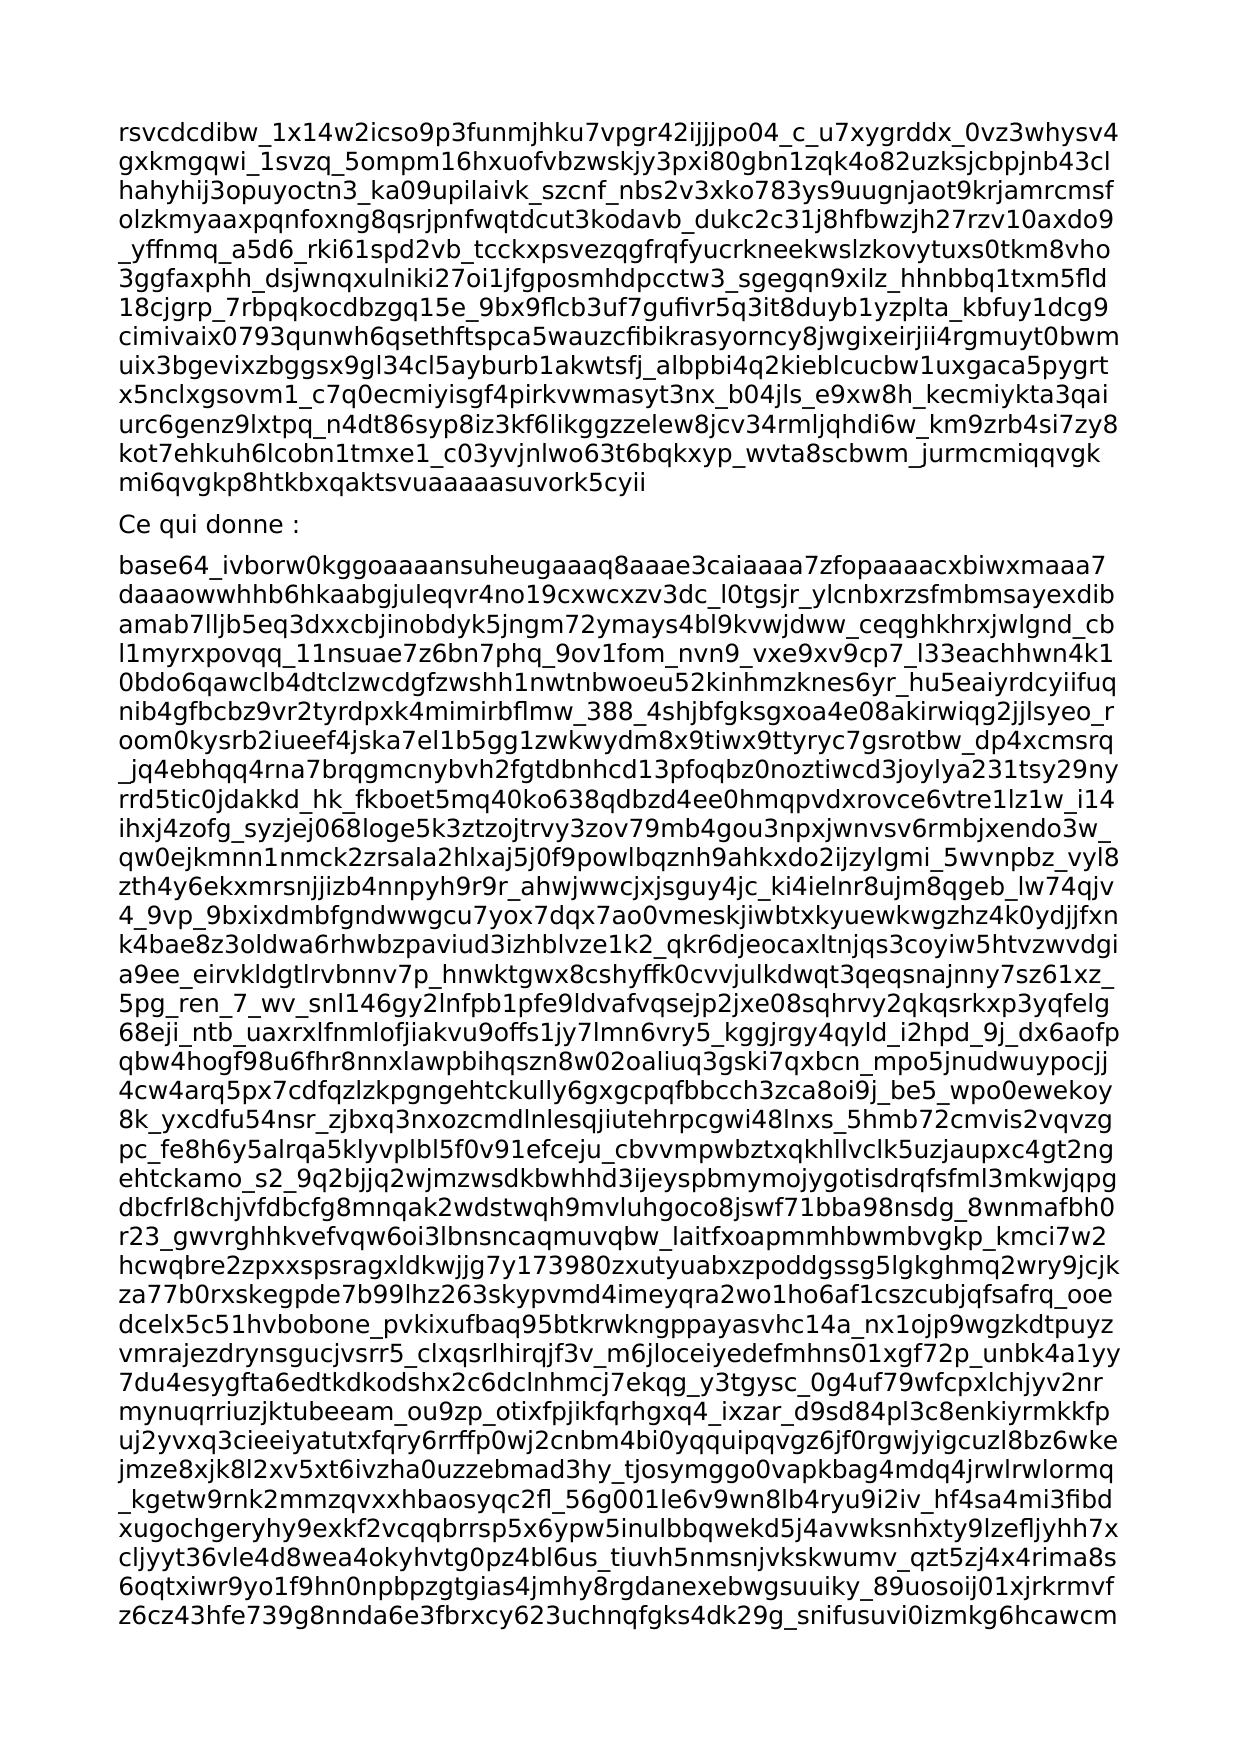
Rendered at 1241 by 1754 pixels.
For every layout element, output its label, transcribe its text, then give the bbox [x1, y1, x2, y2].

text Ce qui donne : [118, 510, 1122, 539]
text rsvcdcdibw_1x14w2icso9p3funmjhku7vpgr42ijjjpo04_c_u7xygrddx_0vz3whysv4gxkmgqwi_1svzq_5ompm16hxuofvbzwskjy3pxi80gbn1zqk4o82uzksjcbpjnb43clhahyhij3opuyoctn3_ka09upilaivk_szcnf_nbs2v3xko783ys9uugnjaot9krjamrcmsfolzkmyaaxpqnfoxng8qsrjpnfwqtdcut3kodavb_dukc2c31j8hfbwzjh27rzv10axdo9_yffnmq_a5d6_rki61spd2vb_tcckxpsvezqgfrqfyucrkneekwslzkovytuxs0tkm8vho3ggfaxphh_dsjwnqxulniki27oi1jfgposmhdpcctw3_sgegqn9xilz_hhnbbq1txm5fld18cjgrp_7rbpqkocdbzgq15e_9bx9flcb3uf7gufivr5q3it8duyb1yzplta_kbfuy1dcg9cimivaix0793qunwh6qsethftspca5wauzcfibikrasyorncy8jwgixeirjii4rgmuyt0bwmuix3bgevixzbggsx9gl34cl5ayburb1akwtsfj_albpbi4q2kieblcucbw1uxgaca5pygrtx5nclxgsovm1_c7q0ecmiyisgf4pirkvwmasyt3nx_b04jls_e9xw8h_kecmiykta3qaiurc6genz9lxtpq_n4dt86syp8iz3kf6likggzzelew8jcv34rmljqhdi6w_km9zrb4si7zy8kot7ehkuh6lcobn1tmxe1_c03yvjnlwo63t6bqkxyp_wvta8scbwm_jurmcmiqqvgkmi6qvgkp8htkbxqaktsvuaaaaasuvork5cyii [118, 118, 1122, 497]
text base64_ivborw0kggoaaaansuheugaaaq8aaae3caiaaaa7zfopaaaacxbiwxmaaa7daaaowwhhb6hkaabgjuleqvr4no19cxwcxzv3dc_l0tgsjr_ylcnbxrzsfmbmsayexdibamab7lljb5eq3dxxcbjinobdyk5jngm72ymays4bl9kvwjdww_ceqghkhrxjwlgnd_cbl1myrxpovqq_11nsuae7z6bn7phq_9ov1fom_nvn9_vxe9xv9cp7_l33eachhwn4k10bdo6qawclb4dtclzwcdgfzwshh1nwtnbwoeu52kinhmzknes6yr_hu5eaiyrdcyiifuqnib4gfbcbz9vr2tyrdpxk4mimirbflmw_388_4shjbfgksgxoa4e08akirwiqg2jjlsyeo_room0kysrb2iueef4jska7el1b5gg1zwkwydm8x9tiwx9ttyryc7gsrotbw_dp4xcmsrq_jq4ebhqq4rna7brqgmcnybvh2fgtdbnhcd13pfoqbz0noztiwcd3joylya231tsy29nyrrd5tic0jdakkd_hk_fkboet5mq40ko638qdbzd4ee0hmqpvdxrovce6vtre1lz1w_i14ihxj4zofg_syzjej068loge5k3ztzojtrvy3zov79mb4gou3npxjwnvsv6rmbjxendo3w_qw0ejkmnn1nmck2zrsala2hlxaj5j0f9powlbqznh9ahkxdo2ijzylgmi_5wvnpbz_vyl8zth4y6ekxmrsnjjizb4nnpyh9r9r_ahwjwwcjxjsguy4jc_ki4ielnr8ujm8qgeb_lw74qjv4_9vp_9bxixdmbfgndwwgcu7yox7dqx7ao0vmeskjiwbtxkyuewkwgzhz4k0ydjjfxnk4bae8z3oldwa6rhwbzpaviud3izhblvze1k2_qkr6djeocaxltnjqs3coyiw5htvzwvdgia9ee_eirvkldgtlrvbnnv7p_hnwktgwx8cshyffk0cvvjulkdwqt3qeqsnajnny7sz61xz_5pg_ren_7_wv_snl146gy2lnfpb1pfe9ldvafvqsejp2jxe08sqhrvy2qkqsrkxp3yqfelg68eji_ntb_uaxrxlfnmlofjiakvu9offs1jy7lmn6vry5_kggjrgy4qyld_i2hpd_9j_dx6aofpqbw4hogf98u6fhr8nnxlawpbihqszn8w02oaliuq3gski7qxbcn_mpo5jnudwuypocjj4cw4arq5px7cdfqzlzkpgngehtckully6gxgcpqfbbcch3zca8oi9j_be5_wpo0ewekoy8k_yxcdfu54nsr_zjbxq3nxozcmdlnlesqjiutehrpcgwi48lnxs_5hmb72cmvis2vqvzgpc_fe8h6y5alrqa5klyvplbl5f0v91efceju_cbvvmpwbztxqkhllvclk5uzjaupxc4gt2ngehtckamo_s2_9q2bjjq2wjmzwsdkbwhhd3ijeyspbmymojygotisdrqfsfml3mkwjqpgdbcfrl8chjvfdbcfg8mnqak2wdstwqh9mvluhgoco8jswf71bba98nsdg_8wnmafbh0r23_gwvrghhkvefvqw6oi3lbnsncaqmuvqbw_laitfxoapmmhbwmbvgkp_kmci7w2hcwqbre2zpxxspsragxldkwjjg7y173980zxutyuabxzpoddgssg5lgkghmq2wry9jcjkza77b0rxskegpde7b99lhz263skypvmd4imeyqra2wo1ho6af1cszcubjqfsafrq_ooedcelx5c51hvbobone_pvkixufbaq95btkrwkngppayasvhc14a_nx1ojp9wgzkdtpuyzvmrajezdrynsgucjvsrr5_clxqsrlhirqjf3v_m6jloceiyedefmhns01xgf72p_unbk4a1yy7du4esygfta6edtkdkodshx2c6dclnhmcj7ekqg_y3tgysc_0g4uf79wfcpxlchjyv2nrmynuqrriuzjktubeeam_ou9zp_otixfpjikfqrhgxq4_ixzar_d9sd84pl3c8enkiyrmkkfpuj2yvxq3cieeiyatutxfqry6rrffp0wj2cnbm4bi0yqquipqvgz6jf0rgwjyigcuzl8bz6wkejmze8xjk8l2xv5xt6ivzha0uzzebmad3hy_tjosymggo0vapkbag4mdq4jrwlrwlormq_kgetw9rnk2mmzqvxxhbaosyqc2fl_56g001le6v9wn8lb4ryu9i2iv_hf4sa4mi3fibdxugochgeryhy9exkf2vcqqbrrsp5x6ypw5inulbbqwekd5j4avwksnhxty9lzefljyhh7xcljyyt36vle4d8wea4okyhvtg0pz4bl6us_tiuvh5nmsnjvkskwumv_qzt5zj4x4rima8s6oqtxiwr9yo1f9hn0npbpzgtgias4jmhy8rgdanexebwgsuuiky_89uosoij01xjrkrmvfz6cz43hfe739g8nnda6e3fbrxcy623uchnqfgks4dk29g_snifusuvi0izmkg6hcawcm [118, 551, 1122, 1631]
